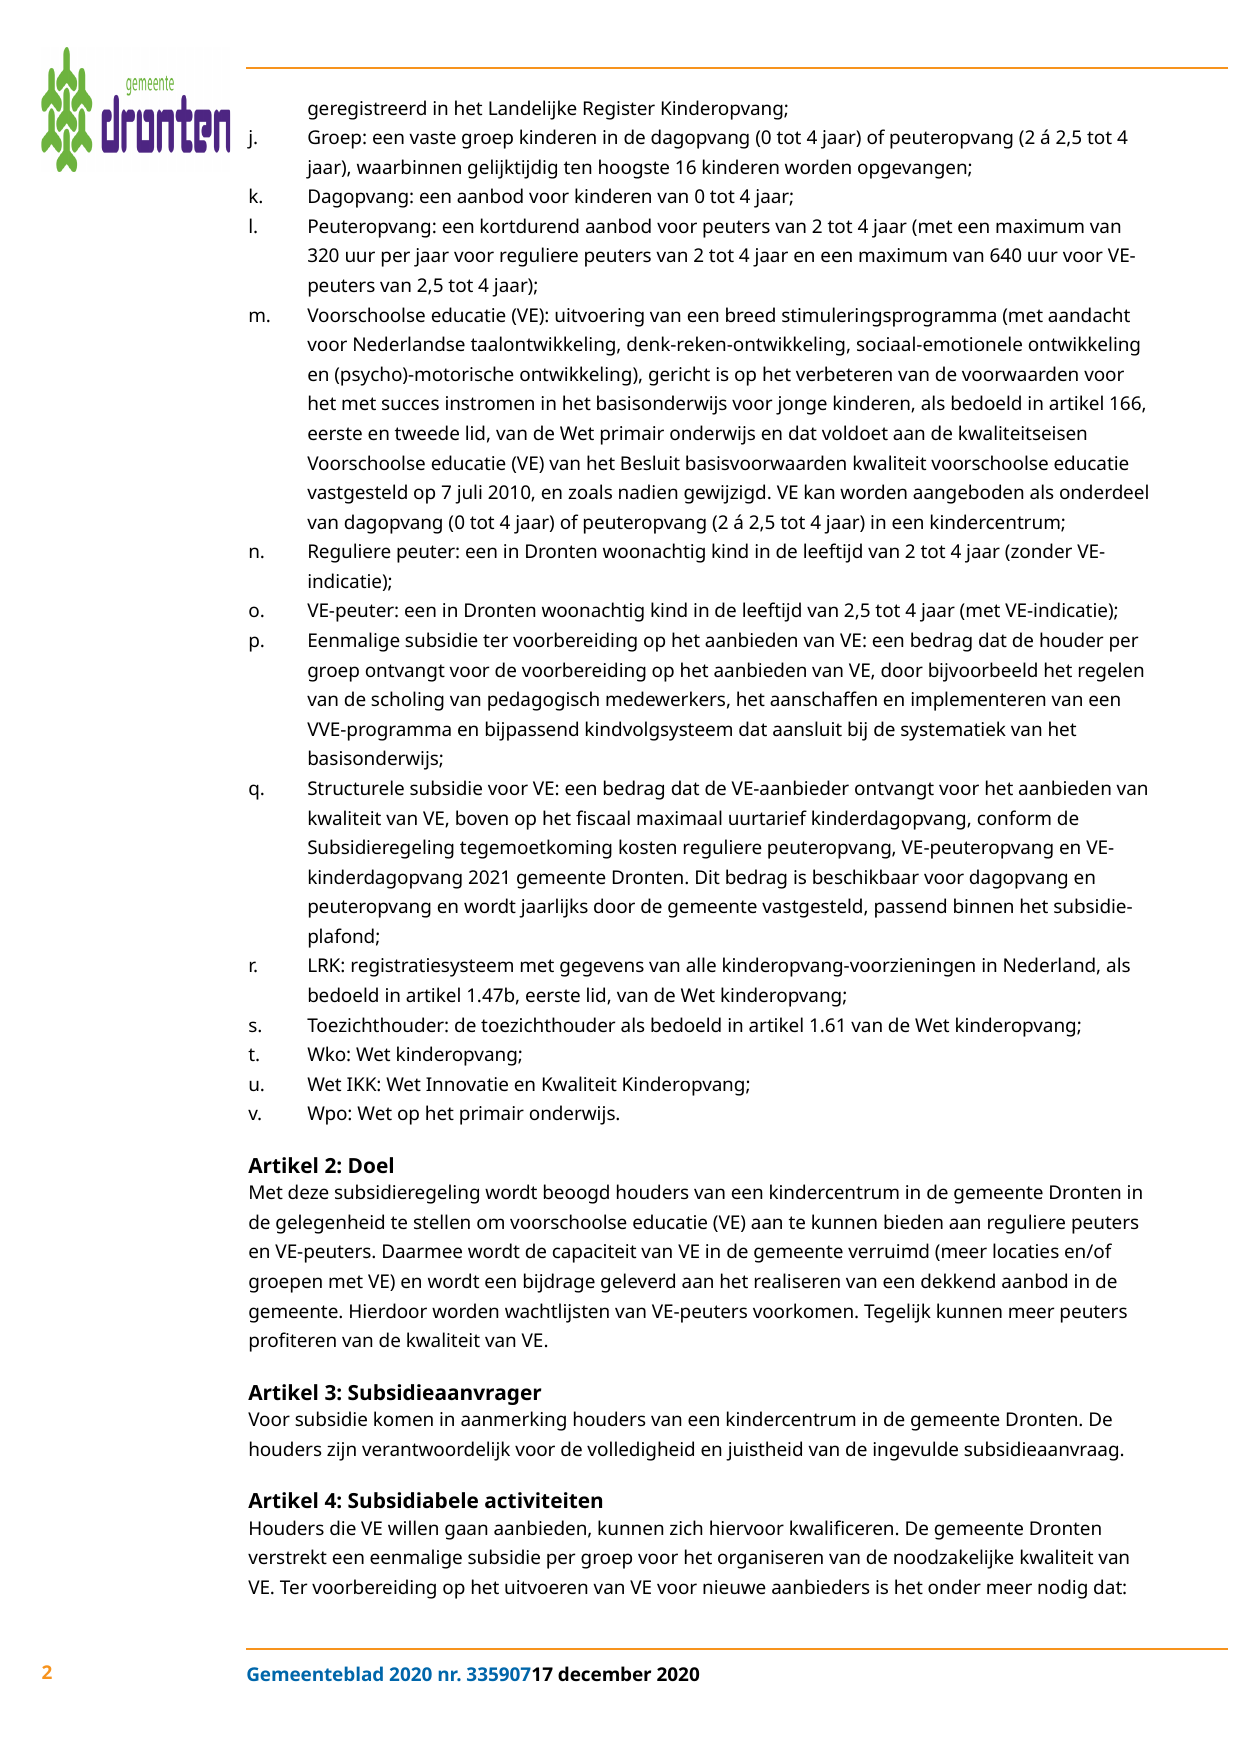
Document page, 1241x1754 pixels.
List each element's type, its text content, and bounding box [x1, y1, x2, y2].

picture [41, 47, 231, 172]
text Artikel 2: Doel [248, 1151, 1152, 1179]
list VE-peuter: een in Dronten woonachtig kind in de leeftijd van 2,5 tot 4 jaar (met VE-indicatie); [248, 598, 1152, 623]
list Wko: Wet kinderopvang; [248, 1041, 1152, 1067]
list Reguliere peuter: een in Dronten woonachtig kind in de leeftijd van 2 tot 4 jaar (zonder VE-indicatie); [248, 538, 1152, 594]
list Structurele subsidie voor VE: een bedrag dat de VE-aanbieder ontvangt voor het aanbieden van kwaliteit van VE, boven op het fiscaal maximaal uurtarief kinderdagopvang, conform de Subsidieregeling tegemoetkoming kosten reguliere peuteropvang, VE-peuteropvang en VE-kinderdagopvang 2021 gemeente Dronten. Dit bedrag is beschikbaar voor dagopvang en peuteropvang en wordt jaarlijks door de gemeente vastgesteld, passend binnen het subsidie-plafond; [248, 775, 1152, 949]
text Houders die VE willen gaan aanbieden, kunnen zich hiervoor kwalificeren. De gemeente Dronten verstrekt een eenmalige subsidie per groep voor het organiseren van de noodzakelijke kwaliteit van VE. Ter voorbereiding op het uitvoeren van VE voor nieuwe aanbieders is het onder meer nodig dat: [248, 1515, 1152, 1599]
text Artikel 3: Subsidieaanvrager [248, 1378, 1152, 1406]
list Voorschoolse educatie (VE): uitvoering van een breed stimuleringsprogramma (met aandacht voor Nederlandse taalontwikkeling, denk-reken-ontwikkeling, sociaal-emotionele ontwikkeling en (psycho)-motorische ontwikkeling), gericht is op het verbeteren van de voorwaarden voor het met succes instromen in het basisonderwijs voor jonge kinderen, als bedoeld in artikel 166, eerste en tweede lid, van de Wet primair onderwijs en dat voldoet aan de kwaliteitseisen Voorschoolse educatie (VE) van het Besluit basisvoorwaarden kwaliteit voorschoolse educatie vastgesteld op 7 juli 2010, en zoals nadien gewijzigd. VE kan worden aangeboden als onderdeel van dagopvang (0 tot 4 jaar) of peuteropvang (2 á 2,5 tot 4 jaar) in een kindercentrum; [248, 302, 1152, 535]
list Wet IKK: Wet Innovatie en Kwaliteit Kinderopvang; [248, 1071, 1152, 1097]
text Artikel 4: Subsidiabele activiteiten [248, 1486, 1152, 1515]
list Groep: een vaste groep kinderen in de dagopvang (0 tot 4 jaar) of peuteropvang (2 á 2,5 tot 4 jaar), waarbinnen gelijktijdig ten hoogste 16 kinderen worden opgevangen; [248, 124, 1152, 180]
list Eenmalige subsidie ter voorbereiding op het aanbieden van VE: een bedrag dat de houder per groep ontvangt voor de voorbereiding op het aanbieden van VE, door bijvoorbeeld het regelen van de scholing van pedagogisch medewerkers, het aanschaffen en implementeren van een VVE-programma en bijpassend kindvolgsysteem dat aansluit bij de systematiek van het basisonderwijs; [248, 627, 1152, 771]
text Voor subsidie komen in aanmerking houders van een kindercentrum in de gemeente Dronten. De houders zijn verantwoordelijk voor de volledigheid en juistheid van de ingevulde subsidieaanvraag. [248, 1406, 1152, 1462]
list Toezichthouder: de toezichthouder als bedoeld in artikel 1.61 van de Wet kinderopvang; [248, 1012, 1152, 1038]
list Wpo: Wet op het primair onderwijs. [248, 1101, 1152, 1126]
list LRK: registratiesysteem met gegevens van alle kinderopvang-voorzieningen in Nederland, als bedoeld in artikel 1.47b, eerste lid, van de Wet kinderopvang; [248, 953, 1152, 1008]
text Met deze subsidieregeling wordt beoogd houders van een kindercentrum in de gemeente Dronten in de gelegenheid te stellen om voorschoolse educatie (VE) aan te kunnen bieden aan reguliere peuters en VE-peuters. Daarmee wordt de capaciteit van VE in de gemeente verruimd (meer locaties en/of groepen met VE) en wordt een bijdrage geleverd aan het realiseren van een dekkend aanbod in de gemeente. Hierdoor worden wachtlijsten van VE-peuters voorkomen. Tegelijk kunnen meer peuters profiteren van de kwaliteit van VE. [248, 1179, 1152, 1353]
list Dagopvang: een aanbod voor kinderen van 0 tot 4 jaar; [248, 183, 1152, 209]
list Peuteropvang: een kortdurend aanbod voor peuters van 2 tot 4 jaar (met een maximum van 320 uur per jaar voor reguliere peuters van 2 tot 4 jaar en een maximum van 640 uur voor VE-peuters van 2,5 tot 4 jaar); [248, 213, 1152, 298]
list geregistreerd in het Landelijke Register Kinderopvang; [248, 95, 1152, 121]
